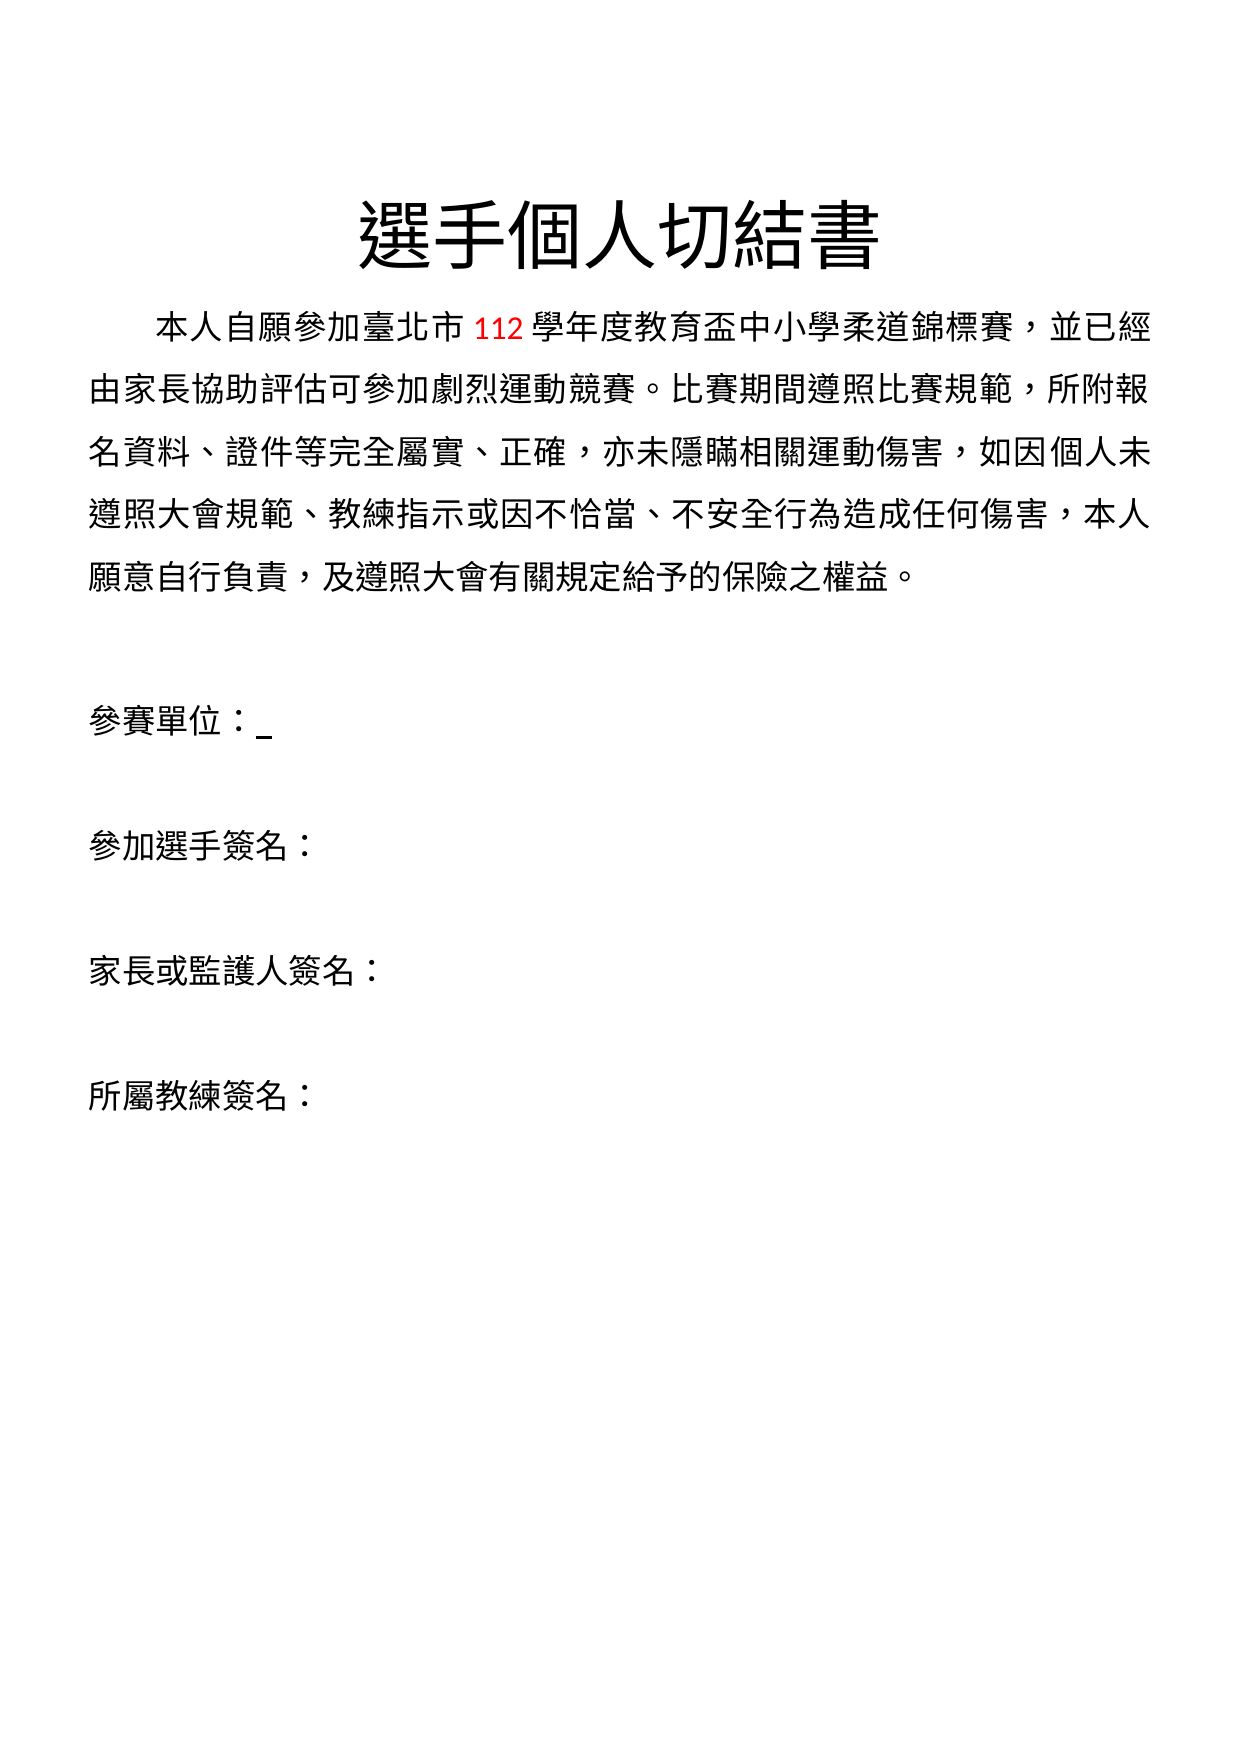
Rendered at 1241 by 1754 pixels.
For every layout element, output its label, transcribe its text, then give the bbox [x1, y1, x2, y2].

text 本人自願參加臺北市112學年度教育盃中小學柔道錦標賽，並已經由家長協助評估可參加劇烈運動競賽。比賽期間遵照比賽規範，所附報名資料、證件等完全屬實、正確，亦未隱瞞相關運動傷害，如因個人未遵照大會規範、教練指示或因不恰當、不安全行為造成任何傷害，本人願意自行負責，及遵照大會有關規定給予的保險之權益。 [89, 283, 1152, 596]
text 參加選手簽名： [89, 802, 1152, 865]
text 家長或監護人簽名： [89, 927, 1152, 990]
text 參賽單位： [89, 677, 1152, 740]
text 所屬教練簽名： [89, 1052, 1152, 1115]
text 選手個人切結書 [89, 158, 1152, 283]
